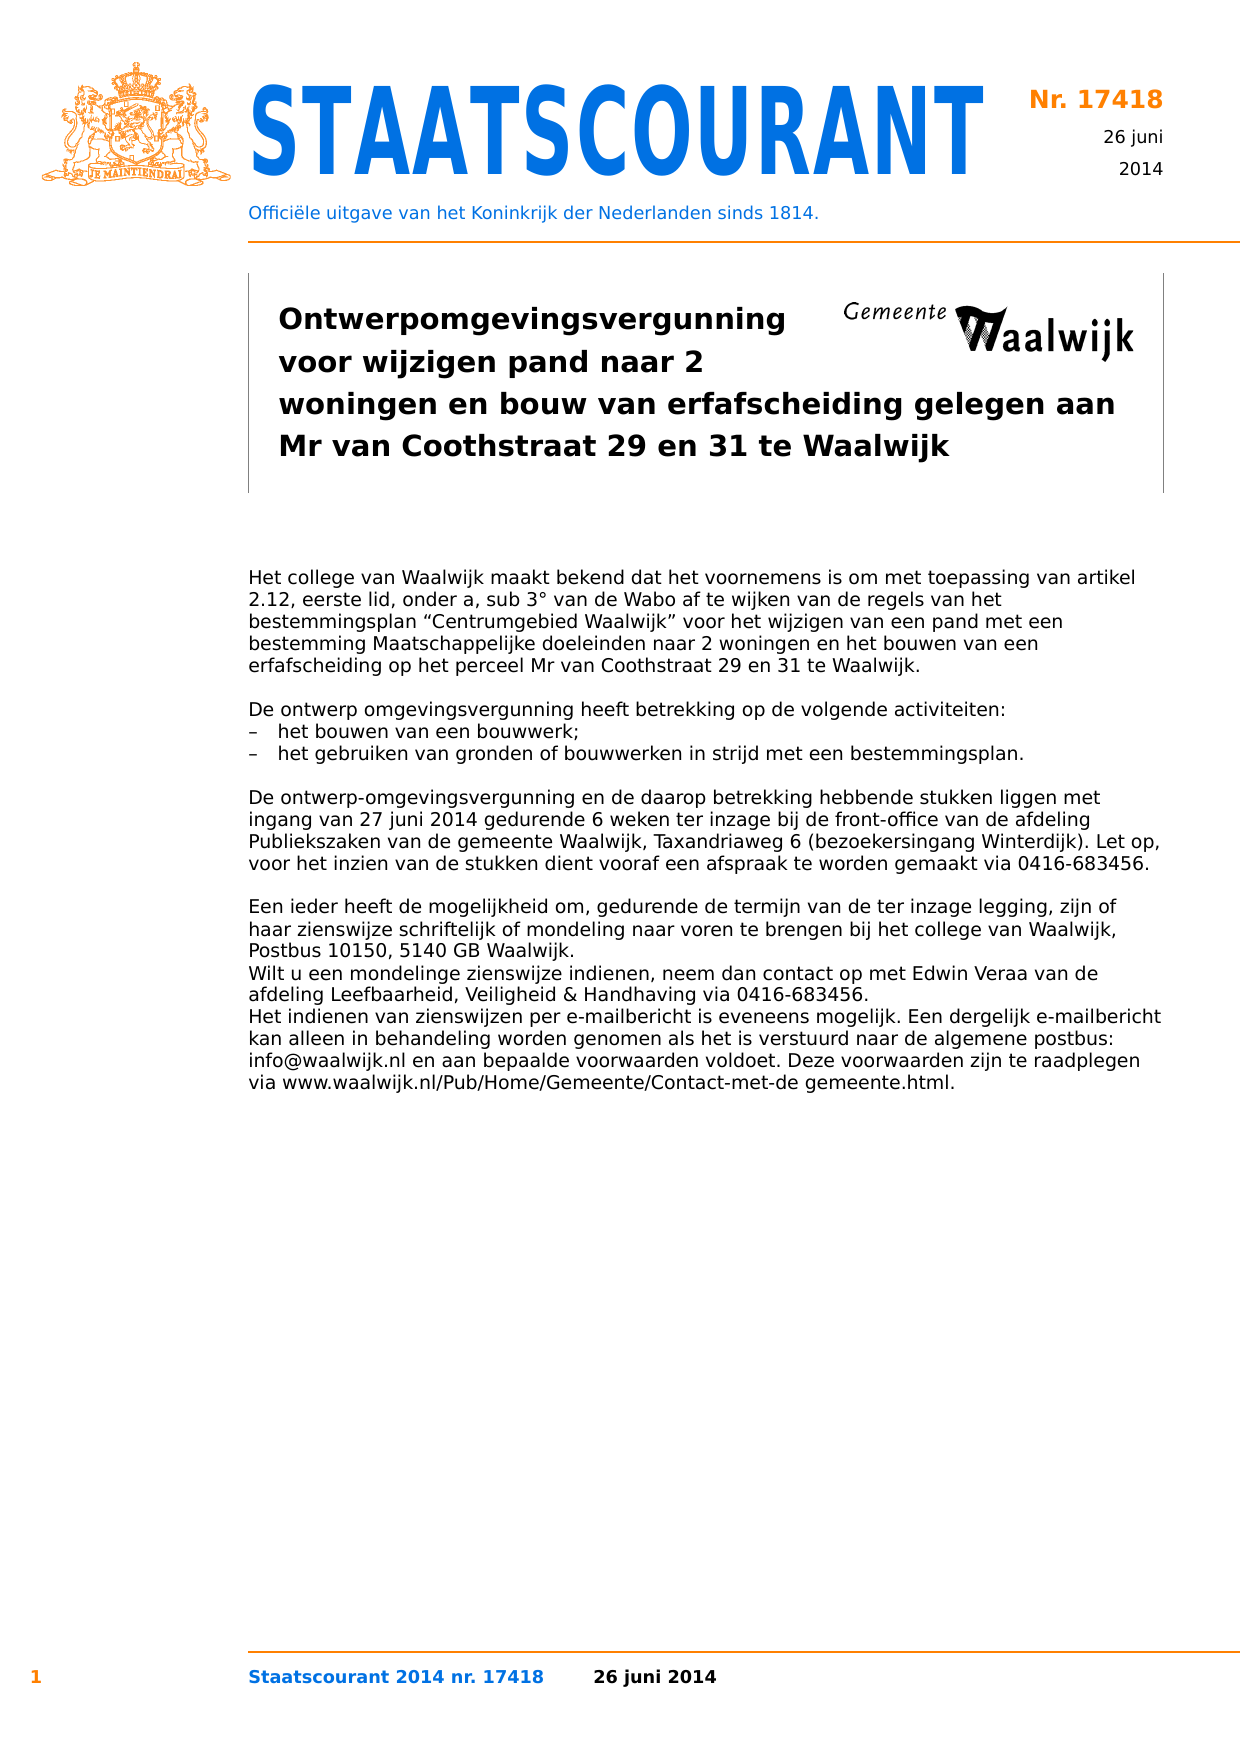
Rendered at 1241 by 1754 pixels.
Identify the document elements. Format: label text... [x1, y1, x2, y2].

table_header Nr. 17418 [998, 62, 1240, 121]
text Het indienen van zienswijzen per e-mailbericht is eveneens mogelijk. Een dergelijk e-mailbericht kan alleen in behandeling worden genomen als het is verstuurd naar de algemene postbus: info@waalwijk.nl en aan bepaalde voorwaarden voldoet. Deze voorwaarden zijn te raadplegen via www.waalwijk.nl/Pub/Home/Gemeente/Contact-met-de gemeente.html. [248, 1006, 1163, 1094]
text Wilt u een mondelinge zienswijze indienen, neem dan contact op met Edwin Veraa van de afdeling Leefbaarheid, Veiligheid & Handhaving via 0416-683456. [248, 962, 1163, 1006]
text – het gebruiken van gronden of bouwwerken in strijd met een bestemmingsplan. [248, 743, 1163, 765]
table_header STAATSCOURANT [248, 62, 998, 203]
picture [844, 302, 1134, 362]
table_cell 2014 [998, 153, 1240, 203]
text Het college van Waalwijk maakt bekend dat het voornemens is om met toepassing van artikel 2.12, eerste lid, onder a, sub 3° van de Wabo af te wijken van de regels van het bestemmingsplan “Centrumgebied Waalwijk” voor het wijzigen van een pand met een bestemming Maatschappelijke doeleinden naar 2 woningen en het bouwen van een erfafscheiding op het perceel Mr van Coothstraat 29 en 31 te Waalwijk. [248, 567, 1163, 677]
subtitle Ontwerpomgevingsvergunning voor wijzigen pand naar 2 woningen en bouw van erfafscheiding gelegen aan Mr van Coothstraat 29 en 31 te Waalwijk [249, 273, 1163, 493]
table_cell 26 juni [998, 121, 1240, 153]
text – het bouwen van een bouwwerk; [248, 721, 1163, 743]
text Een ieder heeft de mogelijkheid om, gedurende de termijn van de ter inzage legging, zijn of haar zienswijze schriftelijk of mondeling naar voren te brengen bij het college van Waalwijk, Postbus 10150, 5140 GB Waalwijk. [248, 896, 1163, 962]
table_cell Officiële uitgave van het Koninkrijk der Nederlanden sinds 1814. [248, 203, 1240, 241]
table_header [25, 62, 248, 241]
text De ontwerp-omgevingsvergunning en de daarop betrekking hebbende stukken liggen met ingang van 27 juni 2014 gedurende 6 weken ter inzage bij de front-office van de afdeling Publiekszaken van de gemeente Waalwijk, Taxandriaweg 6 (bezoekersingang Winterdijk). Let op, voor het inzien van de stukken dient vooraf een afspraak te worden gemaakt via 0416-683456. [248, 787, 1163, 874]
text De ontwerp omgevingsvergunning heeft betrekking op de volgende activiteiten: [248, 699, 1163, 721]
picture [41, 62, 231, 186]
